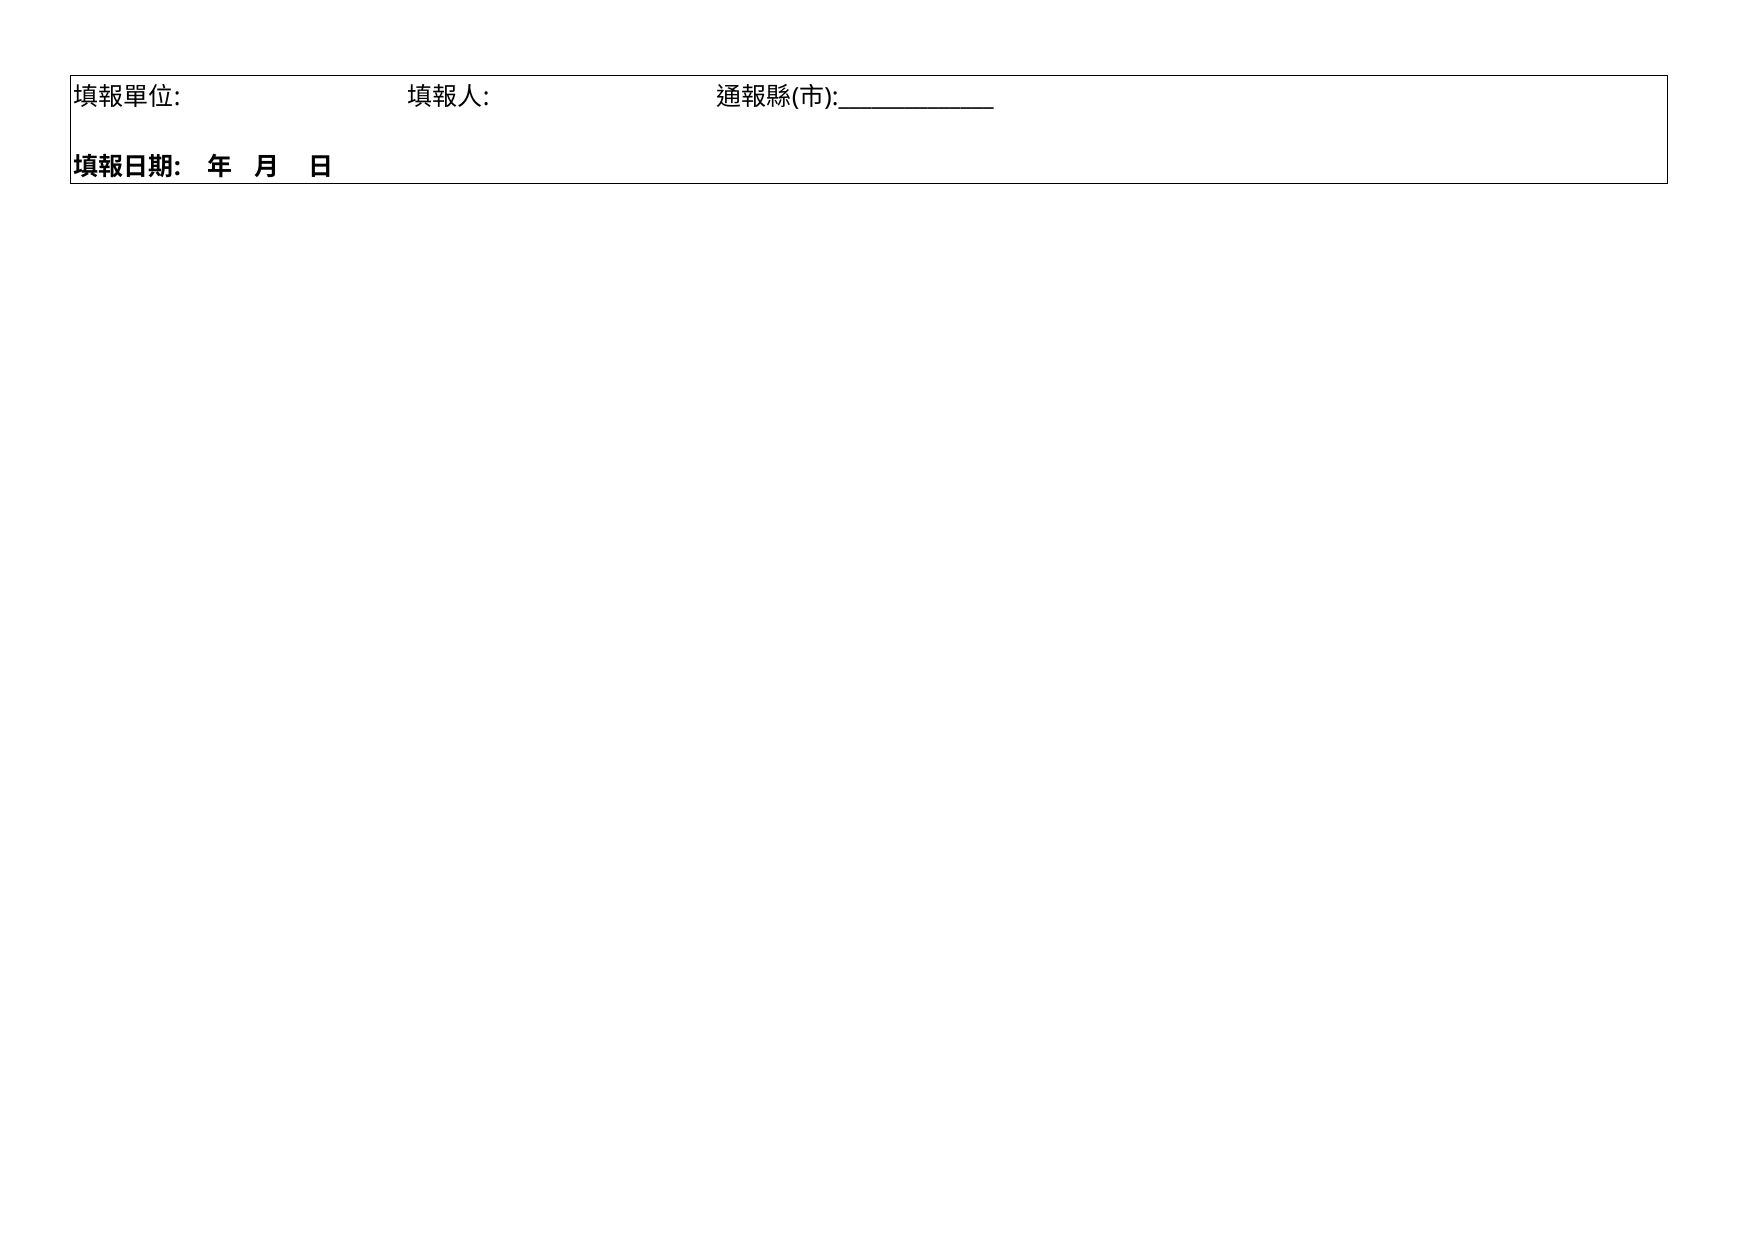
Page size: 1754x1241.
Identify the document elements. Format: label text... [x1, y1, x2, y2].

table_cell 填報單位: 填報人: 通報縣(市):______________ 填報日期: 年 月 日 [71, 76, 1667, 183]
table_cell [1668, 75, 1685, 183]
